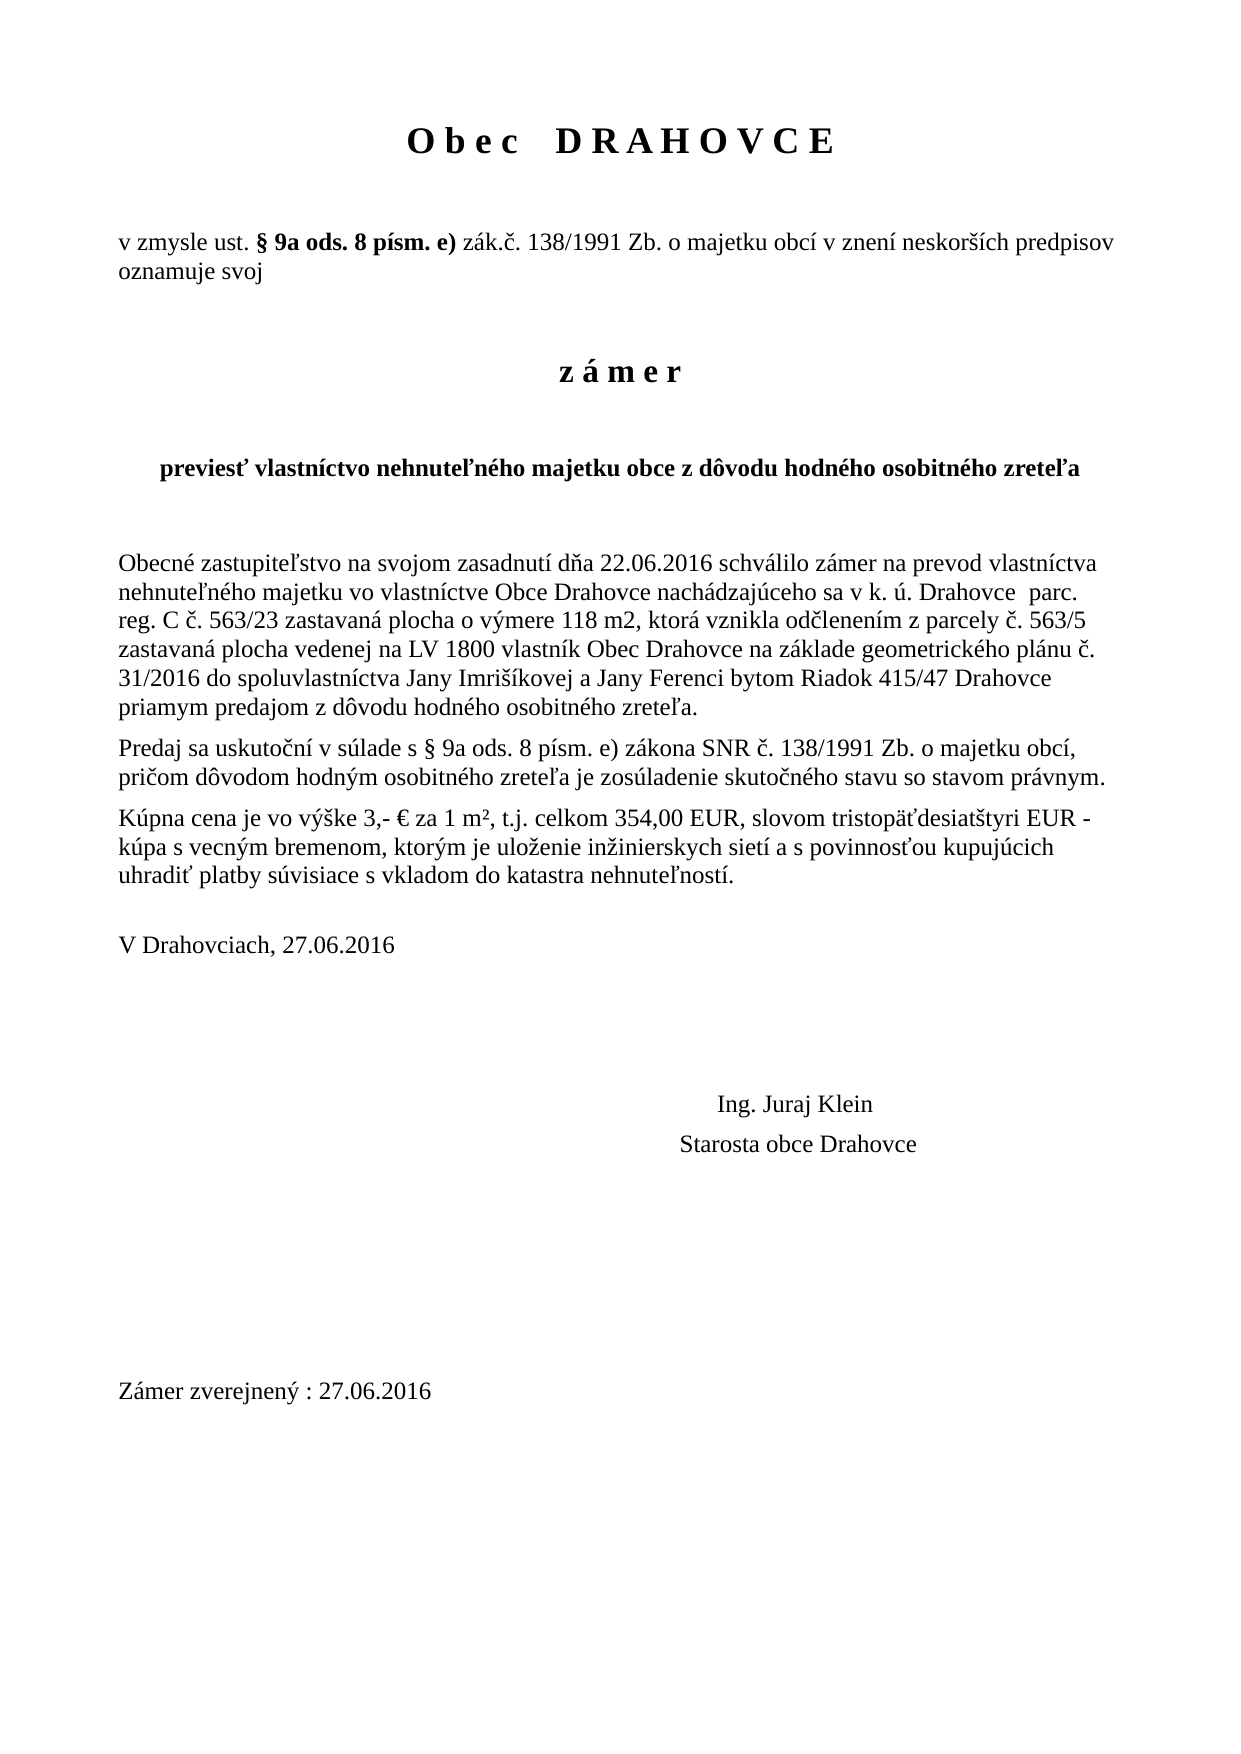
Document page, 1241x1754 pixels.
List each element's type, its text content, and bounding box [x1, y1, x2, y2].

text Kúpna cena je vo výške 3,- € za 1 m², t.j. celkom 354,00 EUR, slovom tristopäťdesiatštyri EUR - kúpa s vecným bremenom, ktorým je uloženie inžinierskych sietí a s povinnosťou kupujúcich uhradiť platby súvisiace s vkladom do katastra nehnuteľností. [118, 803, 1122, 889]
text Obecné zastupiteľstvo na svojom zasadnutí dňa 22.06.2016 schválilo zámer na prevod vlastníctva nehnuteľného majetku vo vlastníctve Obce Drahovce nachádzajúceho sa v k. ú. Drahovce parc. reg. C č. 563/23 zastavaná plocha o výmere 118 m2, ktorá vznikla odčlenením z parcely č. 563/5 zastavaná plocha vedenej na LV 1800 vlastník Obec Drahovce na základe geometrického plánu č. 31/2016 do spoluvlastníctva Jany Imrišíkovej a Jany Ferenci bytom Riadok 415/47 Drahovce priamym predajom z dôvodu hodného osobitného zreteľa. [118, 548, 1122, 720]
text z á m e r [118, 351, 1122, 389]
text Starosta obce Drahovce [679, 1129, 1122, 1157]
text v zmysle ust. § 9a ods. 8 písm. e) zák.č. 138/1991 Zb. o majetku obcí v znení neskorších predpisov oznamuje svoj [118, 227, 1122, 285]
text Zámer zverejnený : 27.06.2016 [118, 1376, 1122, 1405]
text O b e c D R A H O V C E [118, 118, 1122, 161]
text Predaj sa uskutoční v súlade s § 9a ods. 8 písm. e) zákona SNR č. 138/1991 Zb. o majetku obcí, pričom dôvodom hodným osobitného zreteľa je zosúladenie skutočného stavu so stavom právnym. [118, 733, 1122, 790]
text V Drahovciach, 27.06.2016 [118, 930, 1122, 959]
text Ing. Juraj Klein [679, 1089, 1122, 1118]
text previesť vlastníctvo nehnuteľného majetku obce z dôvodu hodného osobitného zreteľa [118, 453, 1122, 482]
